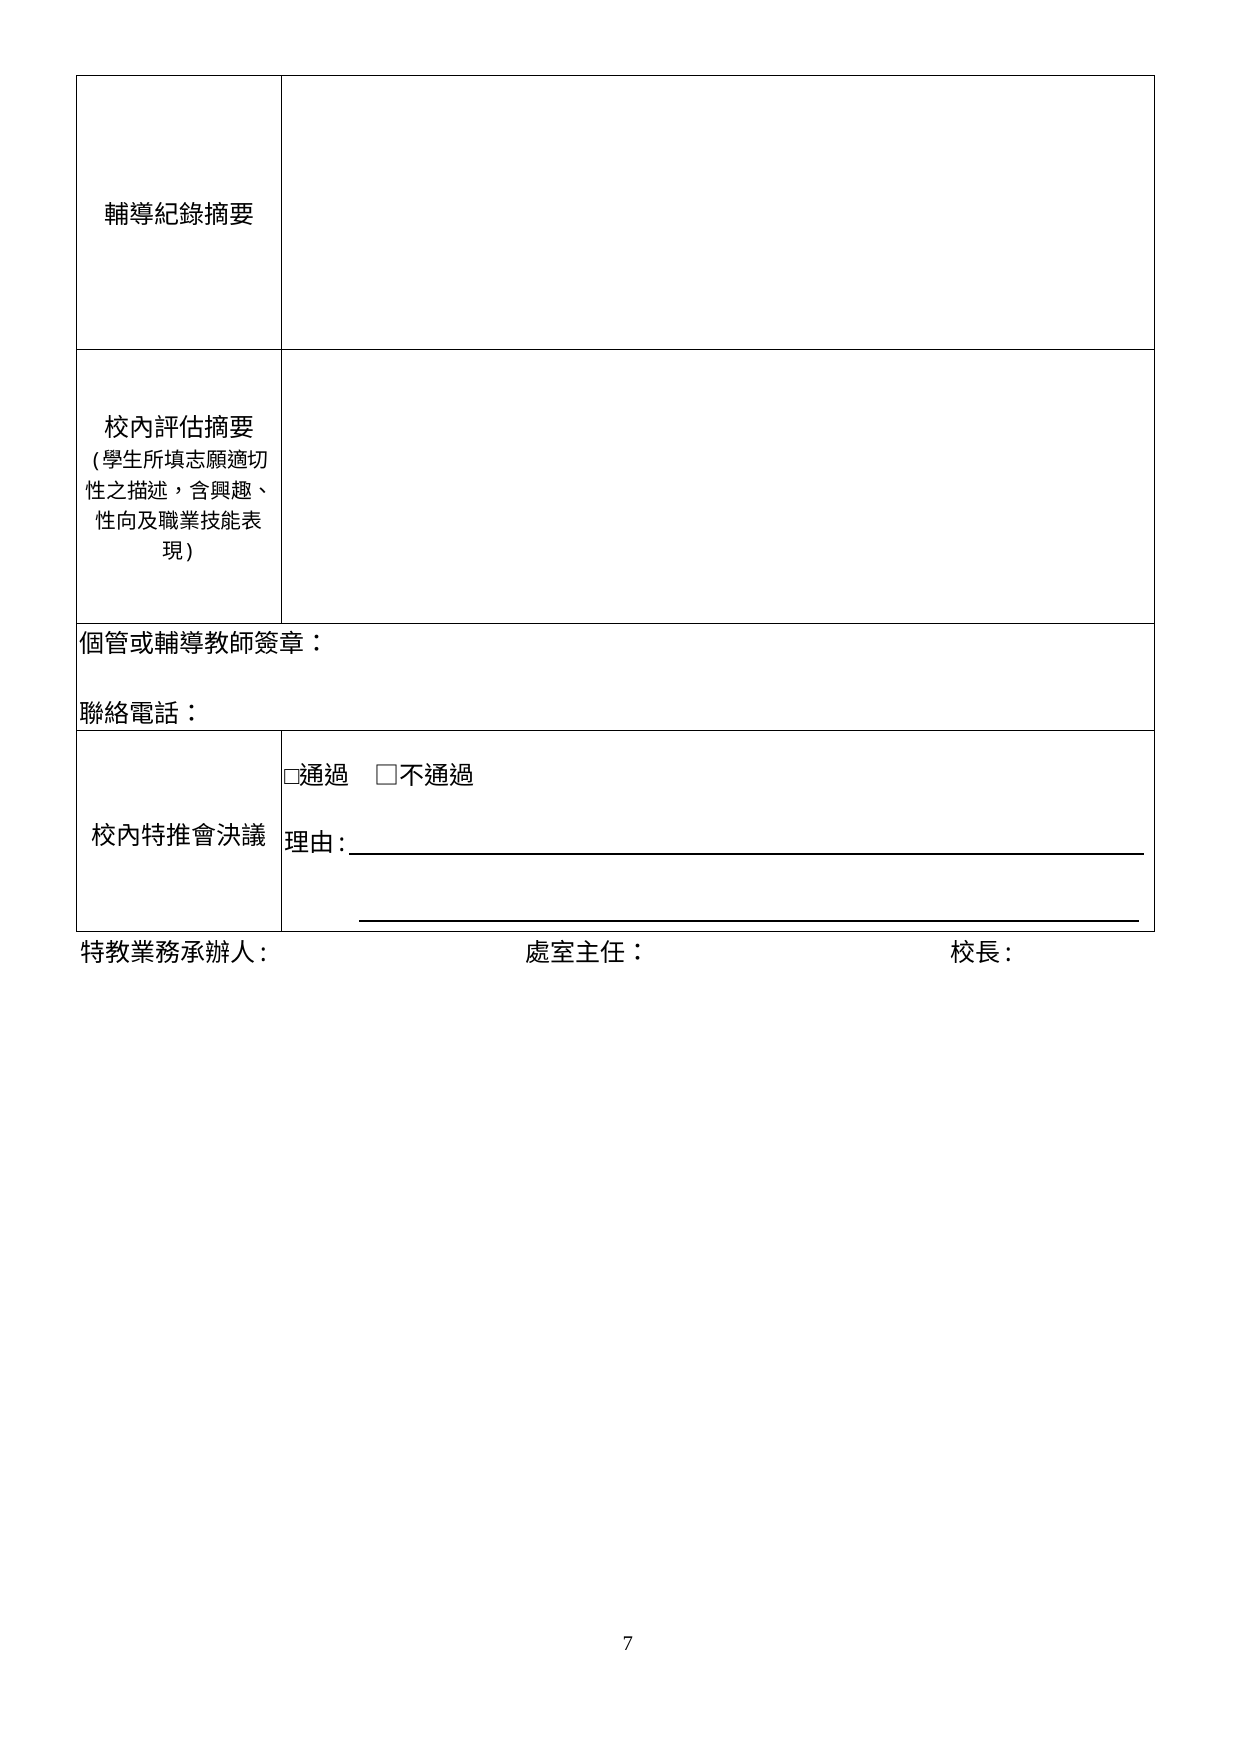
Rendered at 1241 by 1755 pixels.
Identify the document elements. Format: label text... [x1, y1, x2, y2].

table_cell 個管或輔導教師簽章： 聯絡電話： [77, 624, 1154, 730]
table_cell [282, 76, 1154, 348]
table_cell 校內特推會決議 [77, 731, 281, 931]
table_cell 校內評估摘要 (學生所填志願適切性之描述，含興趣、性向及職業技能表現) [77, 350, 281, 622]
table_cell 輔導紀錄摘要 [77, 76, 281, 348]
table_cell □通過 □不通過 理由: [282, 731, 1154, 931]
table_cell [282, 350, 1154, 622]
text 特教業務承辦人: 處室主任： 校長: [81, 932, 1137, 968]
